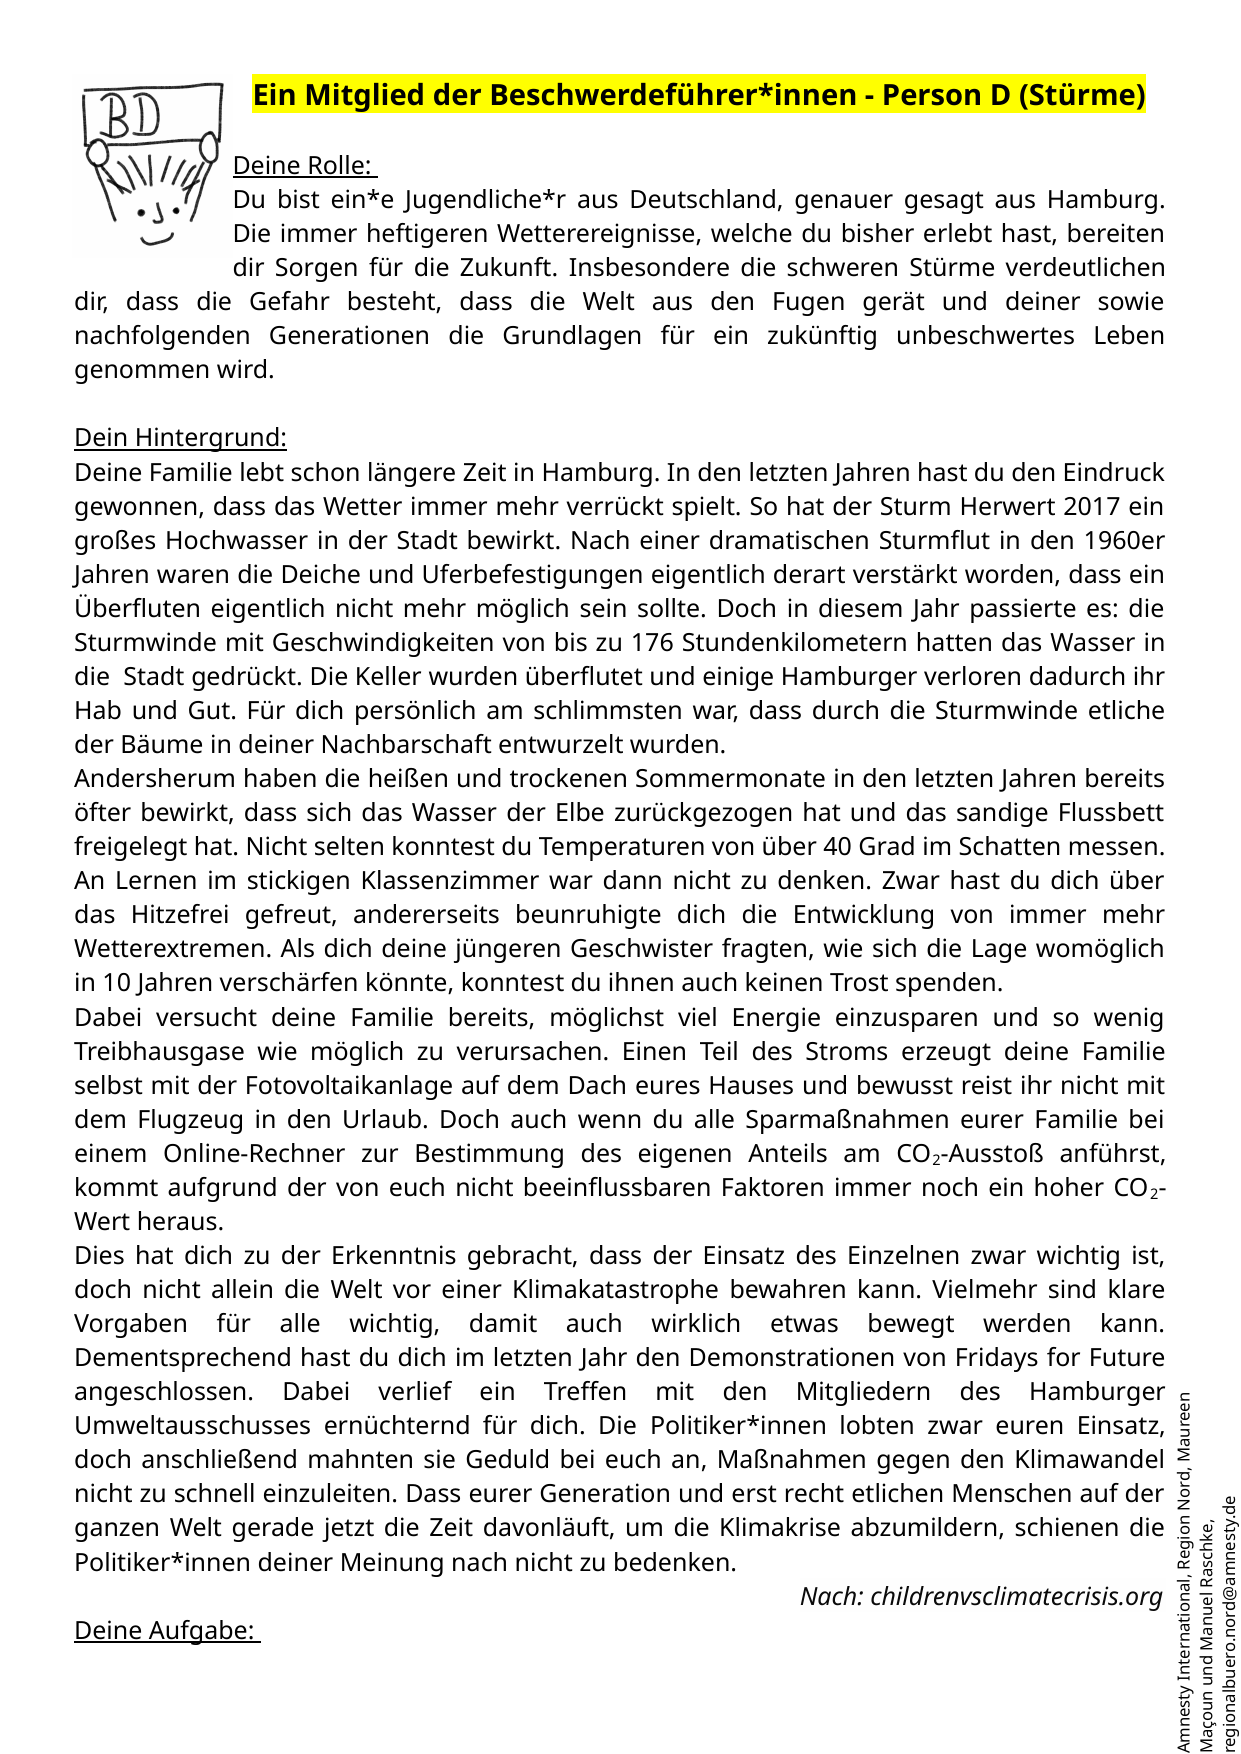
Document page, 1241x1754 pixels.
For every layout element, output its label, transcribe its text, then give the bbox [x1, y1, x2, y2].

text Deine Familie lebt schon längere Zeit in Hamburg. In den letzten Jahren hast du den Eindruck gewonnen, dass das Wetter immer mehr verrückt spielt. So hat der Sturm Herwert 2017 ein großes Hochwasser in der Stadt bewirkt. Nach einer dramatischen Sturmflut in den 1960er Jahren waren die Deiche und Uferbefestigungen eigentlich derart verstärkt worden, dass ein Überfluten eigentlich nicht mehr möglich sein sollte. Doch in diesem Jahr passierte es: die Sturmwinde mit Geschwindigkeiten von bis zu 176 Stundenkilometern hatten das Wasser in die Stadt gedrückt. Die Keller wurden überflutet und einige Hamburger verloren dadurch ihr Hab und Gut. Für dich persönlich am schlimmsten war, dass durch die Sturmwinde etliche der Bäume in deiner Nachbarschaft entwurzelt wurden. [74, 454, 1166, 761]
text [74, 148, 98, 182]
text Ein Mitglied der Beschwerdeführer*innen - Person D (Stürme) [154, 74, 1166, 113]
text Du bist ein*e Jugendliche*r aus Deutschland, genauer gesagt aus Hamburg. Die immer heftigeren Wetterereignisse, welche du bisher erlebt hast, bereiten dir Sorgen für die Zukunft. Insbesondere die schweren Stürme verdeutlichen dir, dass die Gefahr besteht, dass die Welt aus den Fugen gerät und deiner sowie nachfolgenden Generationen die Grundlagen für ein zukünftig unbeschwertes Leben genommen wird. [74, 182, 1166, 386]
text Dies hat dich zu der Erkenntnis gebracht, dass der Einsatz des Einzelnen zwar wichtig ist, doch nicht allein die Welt vor einer Klimakatastrophe bewahren kann. Vielmehr sind klare Vorgaben für alle wichtig, damit auch wirklich etwas bewegt werden kann. Dementsprechend hast du dich im letzten Jahr den Demonstrationen von Fridays for Future angeschlossen. Dabei verlief ein Treffen mit den Mitgliedern des Hamburger Umweltausschusses ernüchternd für dich. Die Politiker*innen lobten zwar euren Einsatz, doch anschließend mahnten sie Geduld bei euch an, Maßnahmen gegen den Klimawandel nicht zu schnell einzuleiten. Dass eurer Generation und erst recht etlichen Menschen auf der ganzen Welt gerade jetzt die Zeit davonläuft, um die Klimakrise abzumildern, schienen die Politiker*innen deiner Meinung nach nicht zu bedenken. [74, 1238, 1166, 1578]
text Dabei versucht deine Familie bereits, möglichst viel Energie einzusparen und so wenig Treibhausgase wie möglich zu verursachen. Einen Teil des Stroms erzeugt deine Familie selbst mit der Fotovoltaikanlage auf dem Dach eures Hauses und bewusst reist ihr nicht mit dem Flugzeug in den Urlaub. Doch auch wenn du alle Sparmaßnahmen eurer Familie bei einem Online-Rechner zur Bestimmung des eigenen Anteils am CO2-Ausstoß anführst, kommt aufgrund der von euch nicht beeinflussbaren Faktoren immer noch ein hoher CO2-Wert heraus. [74, 999, 1166, 1238]
text Deine Rolle: [154, 148, 1166, 182]
text Dein Hintergrund: [74, 420, 1166, 454]
text Nach: childrenvsclimatecrisis.org [74, 1578, 1166, 1612]
text Andersherum haben die heißen und trockenen Sommermonate in den letzten Jahren bereits öfter bewirkt, dass sich das Wasser der Elbe zurückgezogen hat und das sandige Flussbett freigelegt hat. Nicht selten konntest du Temperaturen von über 40 Grad im Schatten messen. An Lernen im stickigen Klassenzimmer war dann nicht zu denken. Zwar hast du dich über das Hitzefrei gefreut, andererseits beunruhigte dich die Entwicklung von immer mehr Wetterextremen. Als dich deine jüngeren Geschwister fragten, wie sich die Lage womöglich in 10 Jahren verschärfen könnte, konntest du ihnen auch keinen Trost spenden. [74, 761, 1166, 999]
text Deine Aufgabe: [74, 1612, 1166, 1646]
picture [98, 74, 154, 258]
